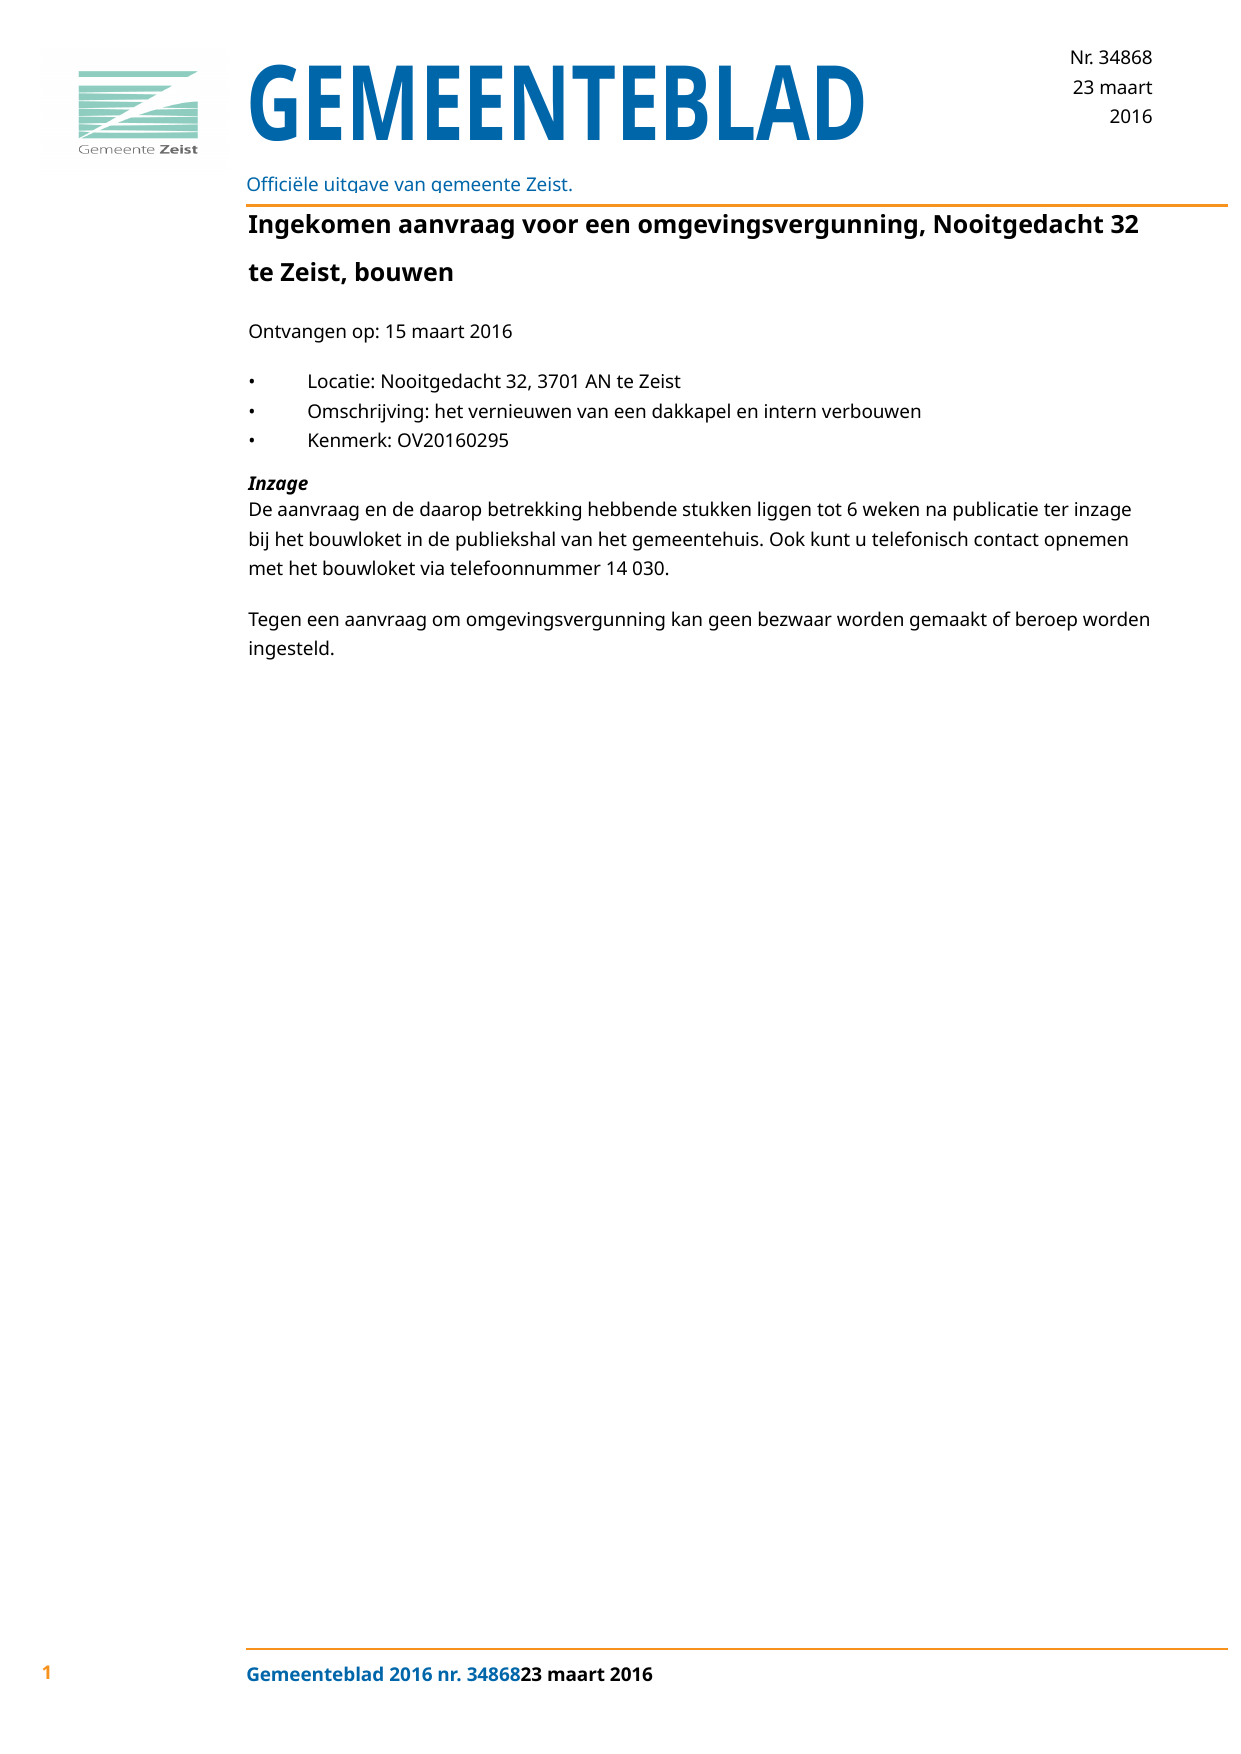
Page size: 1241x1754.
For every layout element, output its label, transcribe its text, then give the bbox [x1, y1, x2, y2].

text De aanvraag en de daarop betrekking hebbende stukken liggen tot 6 weken na publicatie ter inzage bij het bouwloket in de publiekshal van het gemeentehuis. Ook kunt u telefonisch contact opnemen met het bouwloket via telefoonnummer 14 030. [248, 496, 1152, 581]
list Omschrijving: het vernieuwen van een dakkapel en intern verbouwen [248, 398, 1152, 424]
text Tegen een aanvraag om omgevingsvergunning kan geen bezwaar worden gemaakt of beroep worden ingesteld. [248, 606, 1152, 661]
text Ingekomen aanvraag voor een omgevingsvergunning, Nooitgedacht 32 te Zeist, bouwen [248, 207, 1152, 288]
picture [41, 47, 231, 172]
text Inzage [248, 471, 1152, 496]
text Ontvangen op: 15 maart 2016 [248, 318, 1152, 344]
list Kenmerk: OV20160295 [248, 427, 1152, 453]
list Locatie: Nooitgedacht 32, 3701 AN te Zeist [248, 368, 1152, 394]
